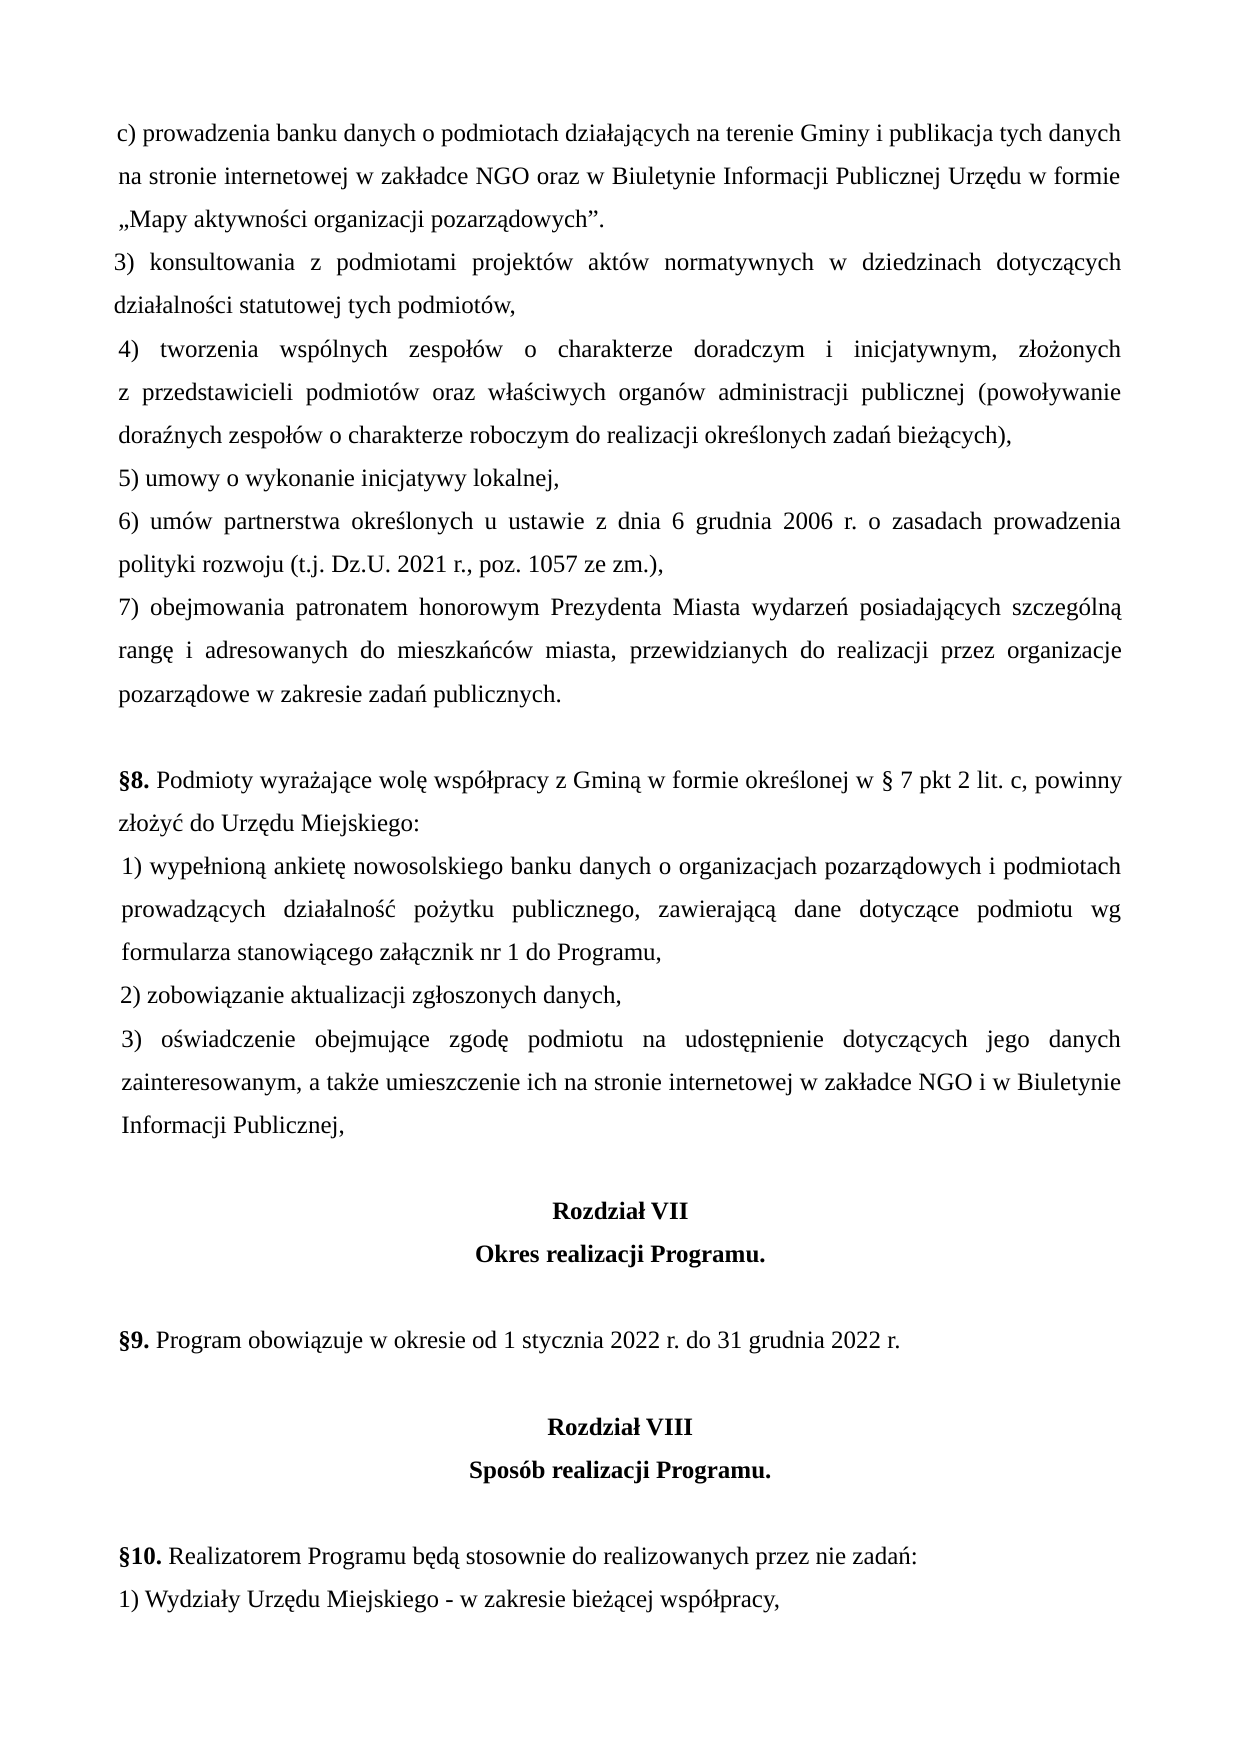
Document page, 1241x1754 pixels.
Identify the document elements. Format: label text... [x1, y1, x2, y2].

text §9. Program obowiązuje w okresie od 1 stycznia 2022 r. do 31 grudnia 2022 r. [118, 1326, 1122, 1354]
text Rozdział VII [118, 1196, 1122, 1225]
text 3) konsultowania z podmiotami projektów aktów normatywnych w dziedzinach dotyczących działalności statutowej tych podmiotów, [113, 247, 1122, 319]
text 2) zobowiązanie aktualizacji zgłoszonych danych, [120, 981, 1122, 1009]
text 1) Wydziały Urzędu Miejskiego - w zakresie bieżącej współpracy, [118, 1584, 1122, 1613]
text 4) tworzenia wspólnych zespołów o charakterze doradczym i inicjatywnym, złożonych z przedstawicieli podmiotów oraz właściwych organów administracji publicznej (powoływanie doraźnych zespołów o charakterze roboczym do realizacji określonych zadań bieżących), [118, 334, 1122, 449]
text §10. Realizatorem Programu będą stosownie do realizowanych przez nie zadań: [118, 1541, 1122, 1570]
text Sposób realizacji Programu. [118, 1455, 1122, 1484]
text §8. Podmioty wyrażające wolę współpracy z Gminą w formie określonej w § 7 pkt 2 lit. c, powinny złożyć do Urzędu Miejskiego: [118, 765, 1122, 837]
text 1) wypełnioną ankietę nowosolskiego banku danych o organizacjach pozarządowych i podmiotach prowadzących działalność pożytku publicznego, zawierającą dane dotyczące podmiotu wg formularza stanowiącego załącznik nr 1 do Programu, [121, 851, 1122, 966]
text 5) umowy o wykonanie inicjatywy lokalnej, [118, 463, 1122, 492]
text 6) umów partnerstwa określonych u ustawie z dnia 6 grudnia 2006 r. o zasadach prowadzenia polityki rozwoju (t.j. Dz.U. 2021 r., poz. 1057 ze zm.), [118, 506, 1122, 578]
text Okres realizacji Programu. [118, 1239, 1122, 1268]
text c) prowadzenia banku danych o podmiotach działających na terenie Gminy i publikacja tych danych na stronie internetowej w zakładce NGO oraz w Biuletynie Informacji Publicznej Urzędu w formie „Mapy aktywności organizacji pozarządowych”. [117, 118, 1122, 233]
text Rozdział VIII [118, 1412, 1122, 1441]
text 3) oświadczenie obejmujące zgodę podmiotu na udostępnienie dotyczących jego danych zainteresowanym, a także umieszczenie ich na stronie internetowej w zakładce NGO i w Biuletynie Informacji Publicznej, [121, 1024, 1122, 1139]
text 7) obejmowania patronatem honorowym Prezydenta Miasta wydarzeń posiadających szczególną rangę i adresowanych do mieszkańców miasta, przewidzianych do realizacji przez organizacje pozarządowe w zakresie zadań publicznych. [118, 592, 1122, 707]
